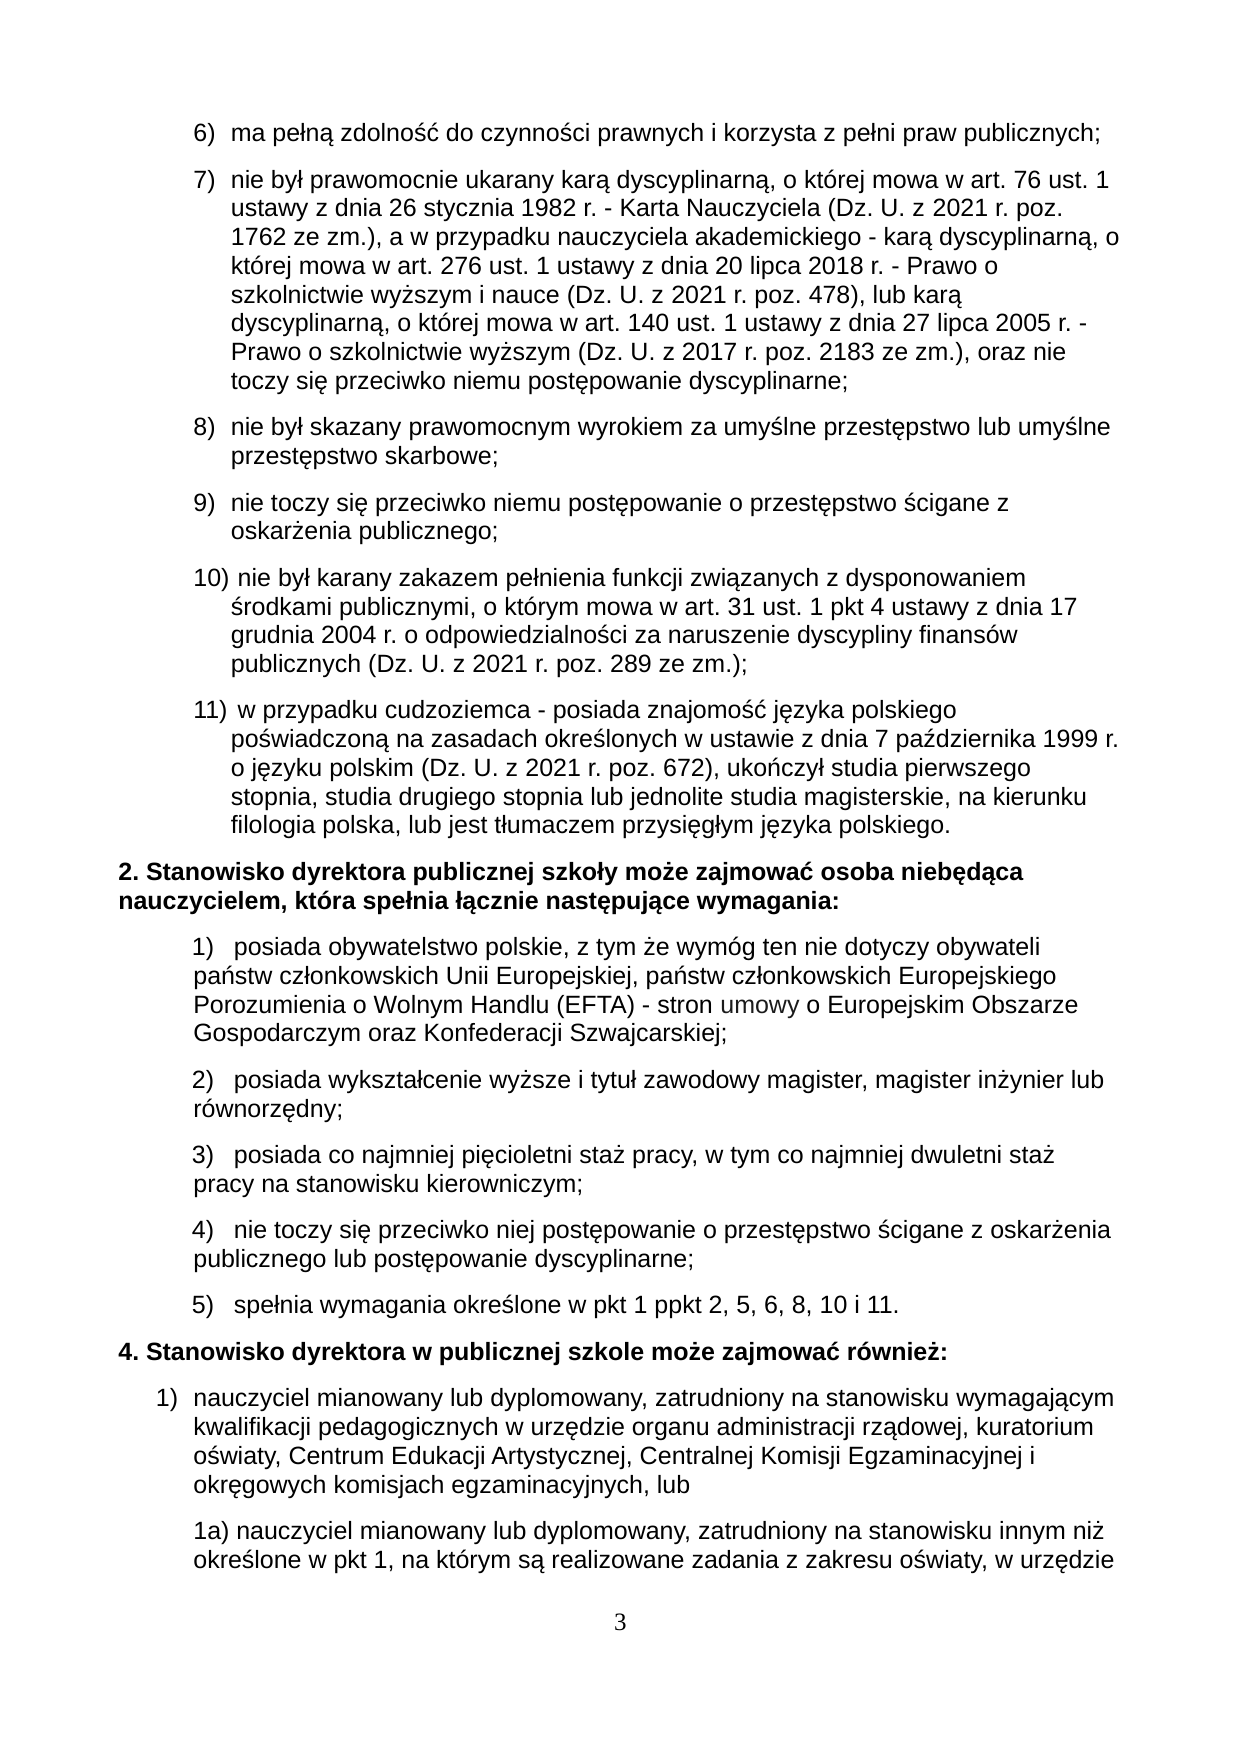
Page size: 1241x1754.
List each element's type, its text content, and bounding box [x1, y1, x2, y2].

list w przypadku cudzoziemca - posiada znajomość języka polskiego poświadczoną na zasadach określonych w ustawie z dnia 7 października 1999 r. o języku polskim (Dz. U. z 2021 r. poz. 672), ukończył studia pierwszego stopnia, studia drugiego stopnia lub jednolite studia magisterskie, na kierunku filologia polska, lub jest tłumaczem przysięgłym języka polskiego. [193, 695, 1122, 839]
list posiada obywatelstwo polskie, z tym że wymóg ten nie dotyczy obywateli państw członkowskich Unii Europejskiej, państw członkowskich Europejskiego Porozumienia o Wolnym Handlu (EFTA) - stron umowy o Europejskim Obszarze Gospodarczym oraz Konfederacji Szwajcarskiej; [192, 932, 1122, 1047]
list nie był prawomocnie ukarany karą dyscyplinarną, o której mowa w art. 76 ust. 1 ustawy z dnia 26 stycznia 1982 r. - Karta Nauczyciela (Dz. U. z 2021 r. poz. 1762 ze zm.), a w przypadku nauczyciela akademickiego - karą dyscyplinarną, o której mowa w art. 276 ust. 1 ustawy z dnia 20 lipca 2018 r. - Prawo o szkolnictwie wyższym i nauce (Dz. U. z 2021 r. poz. 478), lub karą dyscyplinarną, o której mowa w art. 140 ust. 1 ustawy z dnia 27 lipca 2005 r. - Prawo o szkolnictwie wyższym (Dz. U. z 2017 r. poz. 2183 ze zm.), oraz nie toczy się przeciwko niemu postępowanie dyscyplinarne; [193, 164, 1122, 394]
list nie był karany zakazem pełnienia funkcji związanych z dysponowaniem środkami publicznymi, o którym mowa w art. 31 ust. 1 pkt 4 ustawy z dnia 17 grudnia 2004 r. o odpowiedzialności za naruszenie dyscypliny finansów publicznych (Dz. U. z 2021 r. poz. 289 ze zm.); [193, 563, 1122, 678]
list nie toczy się przeciwko niemu postępowanie o przestępstwo ścigane z oskarżenia publicznego; [193, 487, 1122, 545]
list ma pełną zdolność do czynności prawnych i korzysta z pełni praw publicznych; [193, 118, 1122, 147]
list nauczyciel mianowany lub dyplomowany, zatrudniony na stanowisku wymagającym kwalifikacji pedagogicznych w urzędzie organu administracji rządowej, kuratorium oświaty, Centrum Edukacji Artystycznej, Centralnej Komisji Egzaminacyjnej i okręgowych komisjach egzaminacyjnych, lub [156, 1383, 1122, 1498]
list nie toczy się przeciwko niej postępowanie o przestępstwo ścigane z oskarżenia publicznego lub postępowanie dyscyplinarne; [192, 1215, 1122, 1273]
text 2. Stanowisko dyrektora publicznej szkoły może zajmować osoba niebędąca nauczycielem, która spełnia łącznie następujące wymagania: [118, 857, 1122, 914]
text 4. Stanowisko dyrektora w publicznej szkole może zajmować również: [118, 1337, 1122, 1366]
list spełnia wymagania określone w pkt 1 ppkt 2, 5, 6, 8, 10 i 11. [192, 1290, 1122, 1319]
list nie był skazany prawomocnym wyrokiem za umyślne przestępstwo lub umyślne przestępstwo skarbowe; [193, 412, 1122, 470]
list posiada wykształcenie wyższe i tytuł zawodowy magister, magister inżynier lub równorzędny; [192, 1065, 1122, 1122]
list posiada co najmniej pięcioletni staż pracy, w tym co najmniej dwuletni staż pracy na stanowisku kierowniczym; [192, 1140, 1122, 1197]
list 1a) nauczyciel mianowany lub dyplomowany, zatrudniony na stanowisku innym niż określone w pkt 1, na którym są realizowane zadania z zakresu oświaty, w urzędzie [156, 1516, 1122, 1573]
